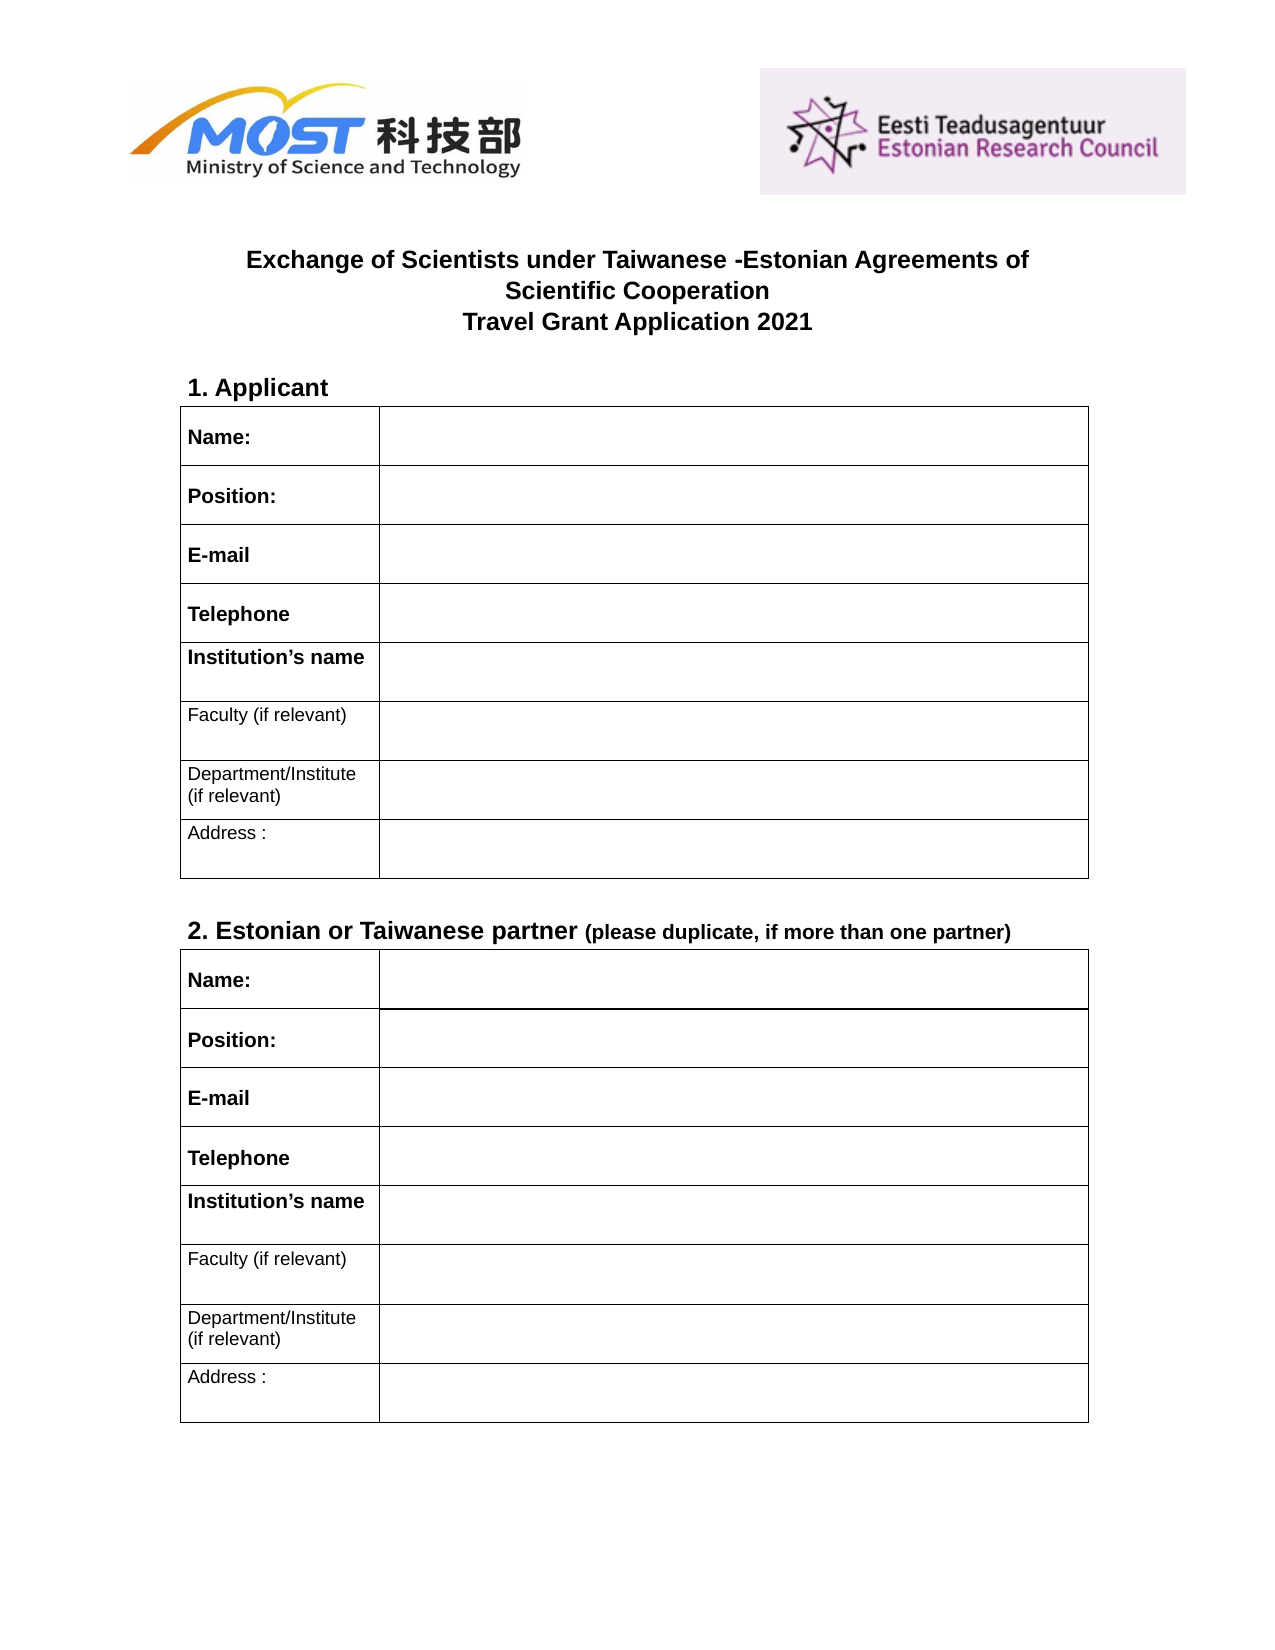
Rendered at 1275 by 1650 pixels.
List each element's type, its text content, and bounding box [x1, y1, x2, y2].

table_cell Telephone [181, 1127, 379, 1185]
table_cell Position: [181, 1009, 379, 1067]
table_cell [380, 1305, 1088, 1362]
table_cell [380, 1364, 1088, 1422]
table_cell [380, 1068, 1088, 1126]
text Travel Grant Application 2021 [187, 307, 1087, 336]
text Exchange of Scientists under Taiwanese -Estonian Agreements of Scientific Cooperation [187, 242, 1087, 305]
table_cell Address : [181, 820, 379, 878]
table_cell [380, 702, 1088, 760]
table_cell [380, 525, 1088, 583]
table_cell Institution’s name [181, 1186, 379, 1244]
table_cell Department/Institute (if relevant) [181, 761, 379, 819]
table_header [380, 950, 1088, 1008]
table_cell Address : [181, 1364, 379, 1422]
table_cell [380, 584, 1088, 642]
table_cell [380, 1245, 1088, 1303]
table_cell [380, 761, 1088, 819]
table_cell Faculty (if relevant) [181, 702, 379, 760]
table_cell [380, 820, 1088, 878]
table_cell E-mail [181, 525, 379, 583]
text 1. Applicant [187, 373, 1087, 401]
table_cell Department/Institute (if relevant) [181, 1305, 379, 1362]
table_cell [380, 1186, 1088, 1244]
table_cell Telephone [181, 584, 379, 642]
table_cell Position: [181, 466, 379, 524]
table_cell Faculty (if relevant) [181, 1245, 379, 1303]
table_cell E-mail [181, 1068, 379, 1126]
table_cell [380, 466, 1088, 524]
table_header Name: [181, 950, 379, 1008]
table_cell [380, 1010, 1088, 1067]
table_header Name: [181, 407, 379, 464]
text 2. Estonian or Taiwanese partner (please duplicate, if more than one partner) [187, 916, 1087, 945]
table_cell [380, 1127, 1088, 1185]
table_cell Institution’s name [181, 643, 379, 701]
table_header [380, 407, 1088, 464]
table_cell [380, 643, 1088, 701]
